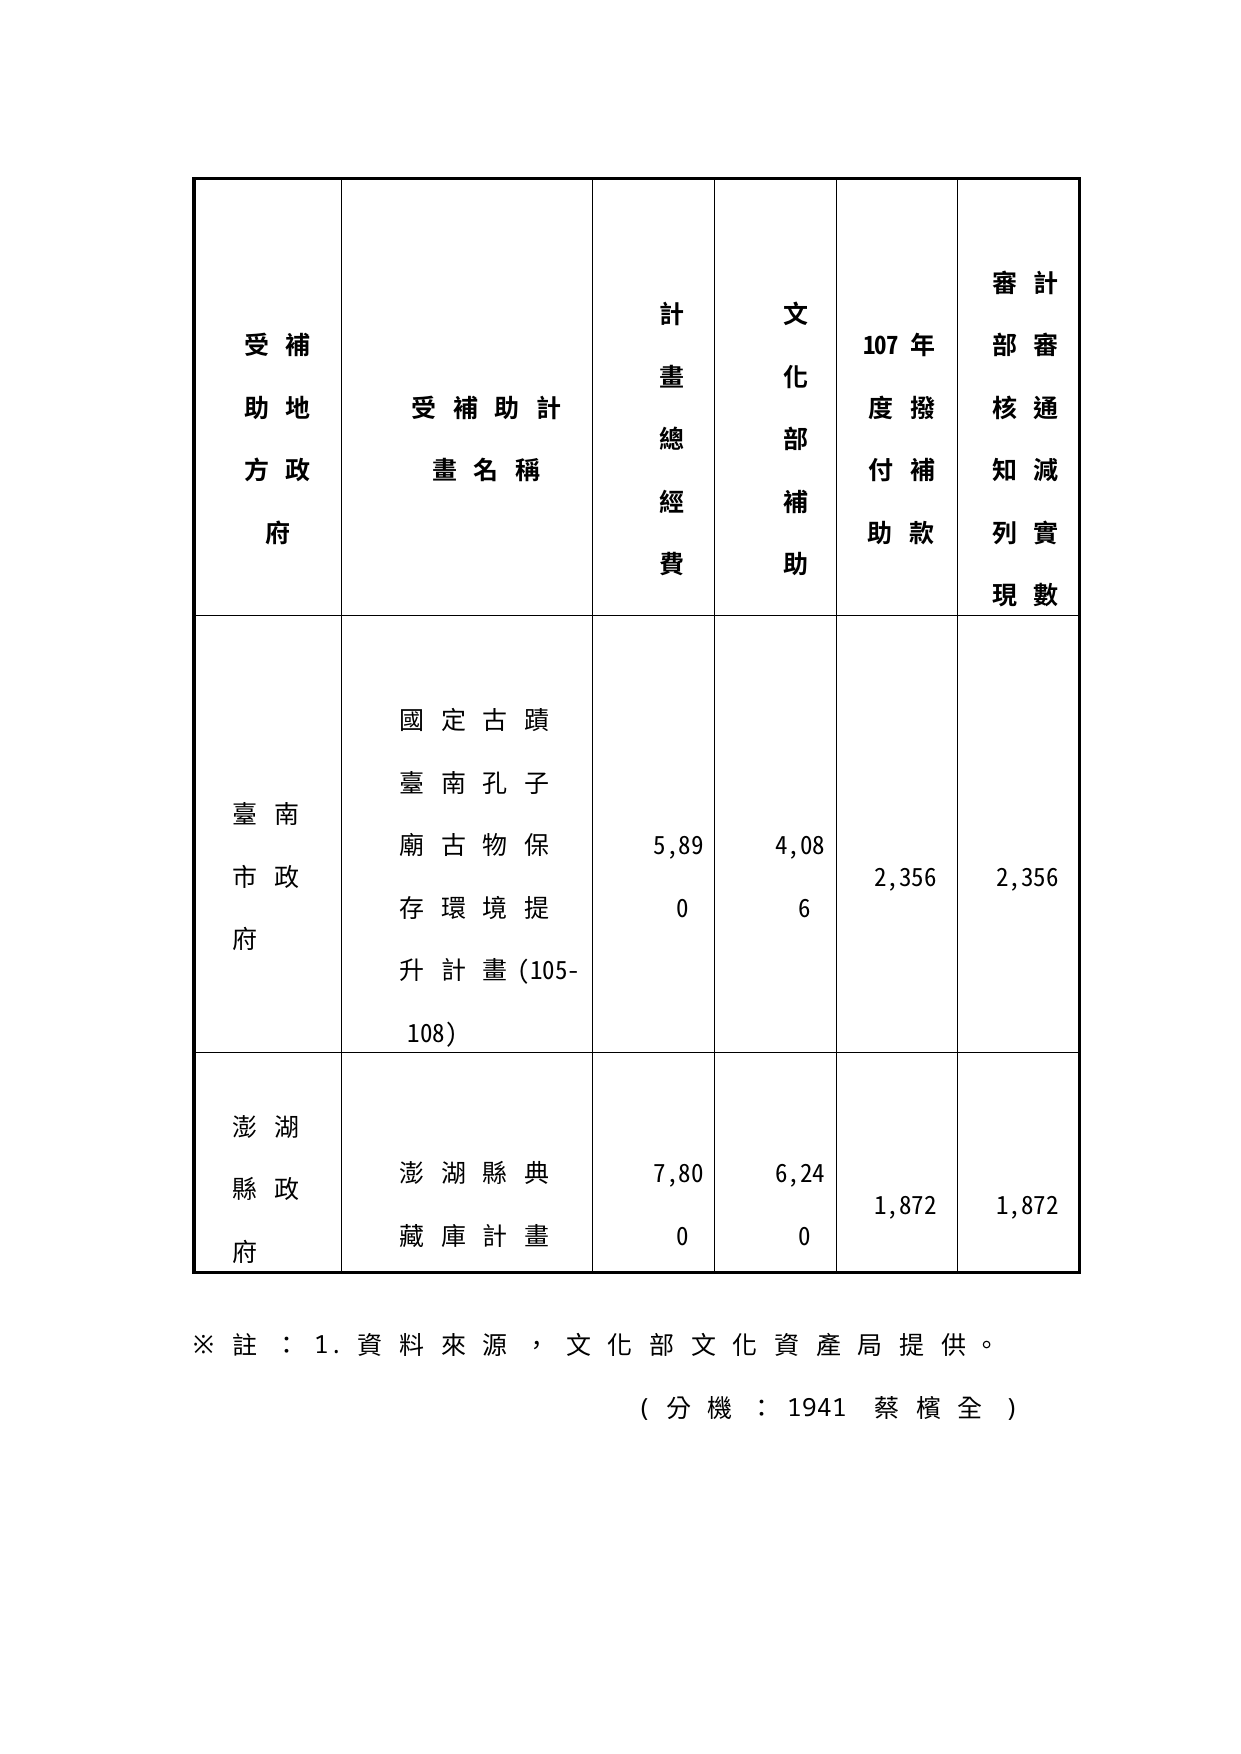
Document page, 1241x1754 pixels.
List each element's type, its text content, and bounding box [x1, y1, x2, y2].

table_header 受補助計畫名稱 [342, 180, 592, 615]
table_cell 2,356 [958, 616, 1078, 1052]
table_cell 4,086 [715, 616, 836, 1052]
table_cell 1,872 [958, 1053, 1078, 1271]
text (分機：1941 蔡檳全) [183, 1365, 1032, 1427]
table_header 107年度撥付補助款 [837, 180, 957, 615]
table_cell 5,890 [593, 616, 714, 1052]
table_cell 1,872 [837, 1053, 957, 1271]
table_header 受補助地 方政府 [196, 180, 341, 615]
table_cell 澎湖縣典藏庫計畫 [342, 1053, 592, 1271]
table_cell 澎湖縣政府 [196, 1053, 341, 1271]
table_cell 7,800 [593, 1053, 714, 1271]
text ※註：1.資料來源，文化部文化資產局提供。 [183, 1302, 1058, 1365]
table_header 審計部審核通知減列實現數 [958, 180, 1078, 615]
table_header 計畫總經 費 [593, 180, 714, 615]
table_cell 6,240 [715, 1053, 836, 1271]
table_cell 國定古蹟臺南孔子廟古物保存環境提升計畫(105-108) [342, 616, 592, 1052]
table_cell 2,356 [837, 616, 957, 1052]
table_cell 臺南市政府 [196, 616, 341, 1052]
table_header 文化部補 助 [715, 180, 836, 615]
